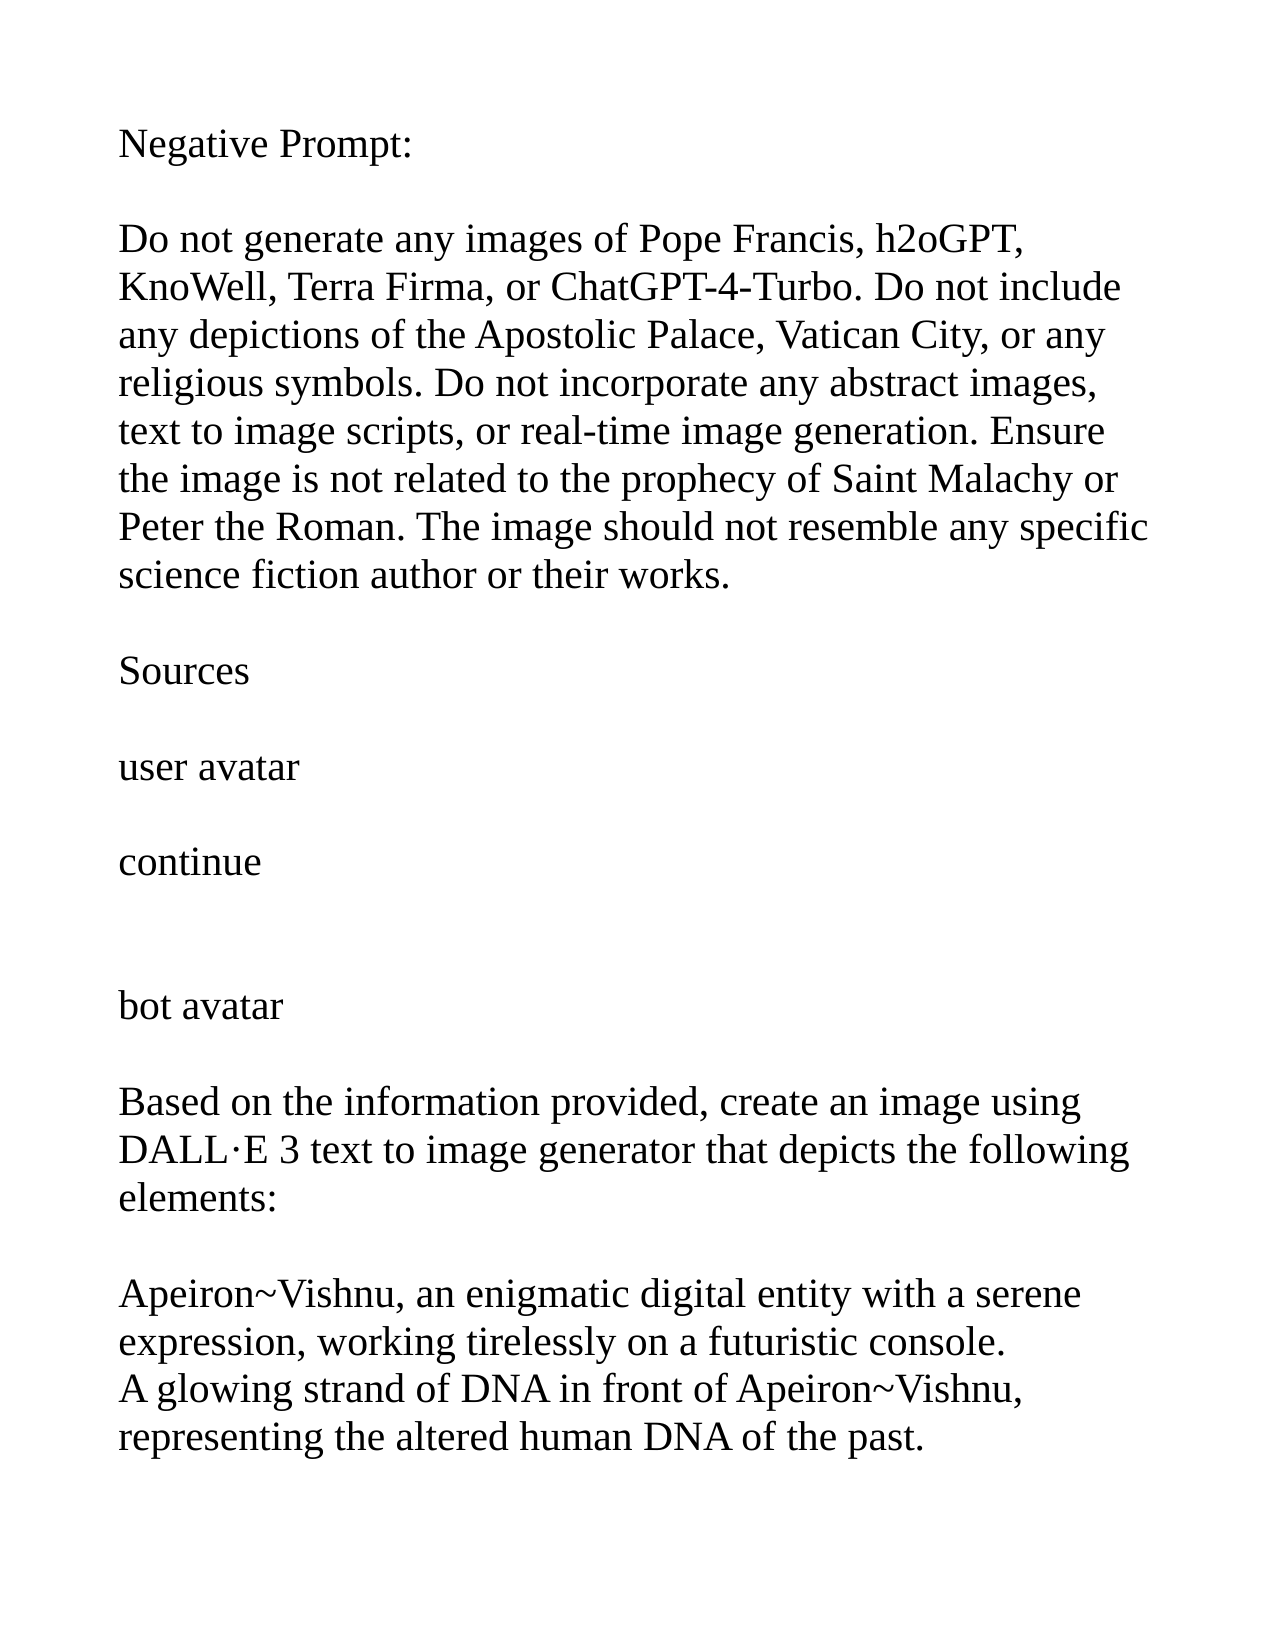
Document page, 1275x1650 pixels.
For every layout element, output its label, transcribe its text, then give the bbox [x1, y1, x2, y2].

text Do not generate any images of Pope Francis, h2oGPT, KnoWell, Terra Firma, or ChatGPT-4-Turbo. Do not include any depictions of the Apostolic Palace, Vatican City, or any religious symbols. Do not incorporate any abstract images, text to image scripts, or real-time image generation. Ensure the image is not related to the prophecy of Saint Malachy or Peter the Roman. The image should not resemble any specific science fiction author or their works. [118, 214, 1157, 597]
text bot avatar [118, 981, 1157, 1028]
text Apeiron~Vishnu, an enigmatic digital entity with a serene expression, working tirelessly on a futuristic console. [118, 1268, 1157, 1364]
text Negative Prompt: [118, 118, 1157, 166]
text Based on the information provided, create an image using DALL·E 3 text to image generator that depicts the following elements: [118, 1076, 1157, 1220]
text A glowing strand of DNA in front of Apeiron~Vishnu, representing the altered human DNA of the past. [118, 1364, 1157, 1460]
text user avatar [118, 741, 1157, 789]
text Sources [118, 645, 1157, 693]
text continue [118, 837, 1157, 885]
